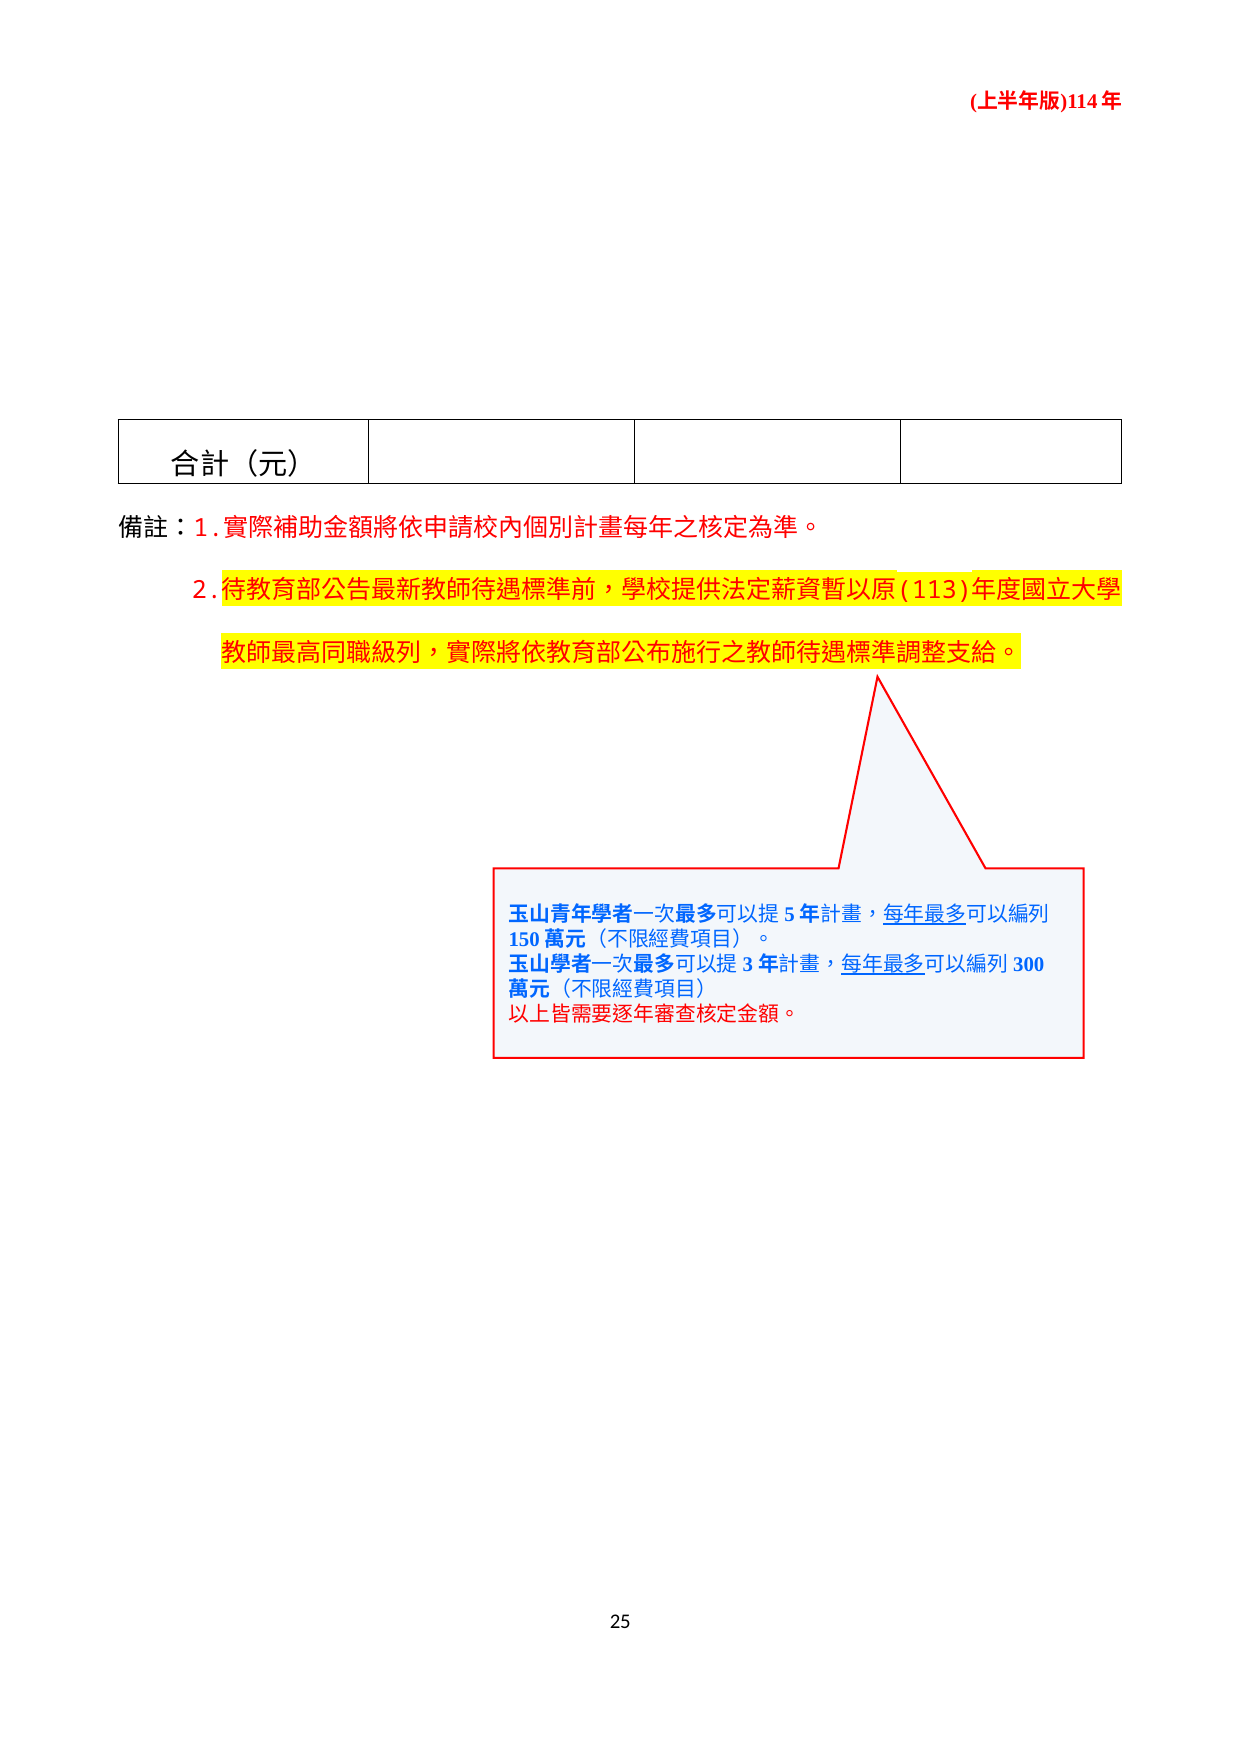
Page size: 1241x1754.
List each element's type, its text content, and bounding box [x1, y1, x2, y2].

table_cell [369, 420, 634, 483]
table_cell [635, 420, 900, 483]
text 備註：1.實際補助金額將依申請校內個別計畫每年之核定為準。 [118, 484, 1122, 546]
table_cell 合計（元） [119, 420, 368, 483]
text 2.待教育部公告最新教師待遇標準前，學校提供法定薪資暫以原(113)年度國立大學教師最高同職級列，實際將依教育部公布施行之教師待遇標準調整支給。 [192, 546, 1122, 671]
table_cell [901, 420, 1121, 483]
